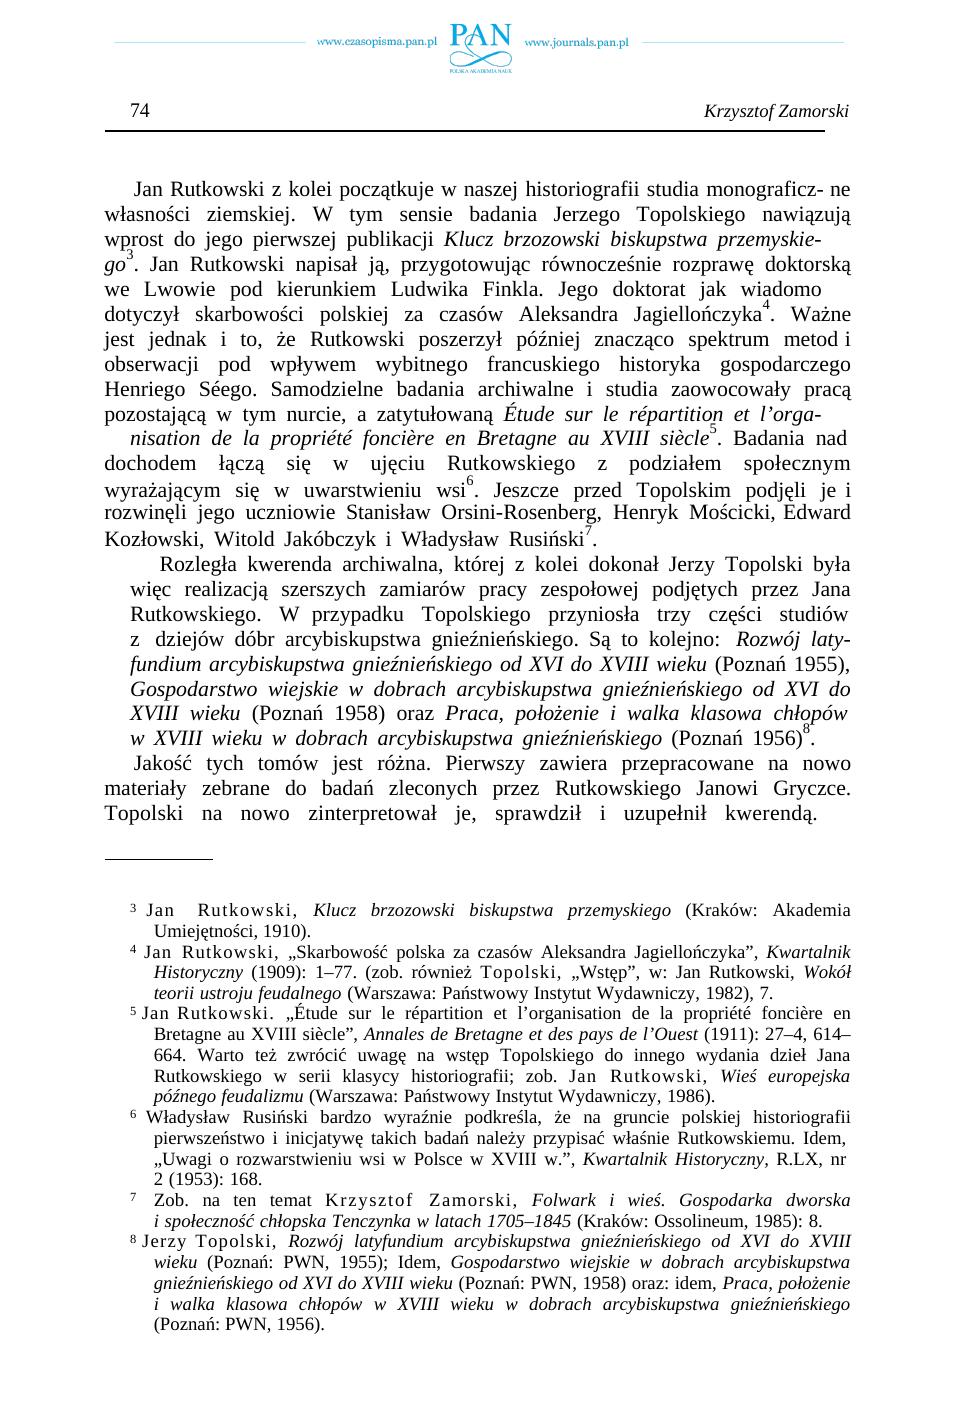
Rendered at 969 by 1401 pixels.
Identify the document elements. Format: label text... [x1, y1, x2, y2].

text Jan Rutkowski z kolei początkuje w naszej historiografii studia monograficz- ne własności ziemskiej. W tym sensie badania Jerzego Topolskiego nawiązują wprost do jego pierwszej publikacji Klucz brzozowski biskupstwa przemyskie- [104, 176, 851, 251]
text 4 Jan Rutkowski, „Skarbowość polska za czasów Aleksandra Jagiellończyka”, Kwartalnik Historyczny (1909): 1–77. (zob. również Topolski, „Wstęp”, w: Jan Rutkowski, Wokół teorii ustroju feudalnego (Warszawa: Państwowy Instytut Wydawniczy, 1982), 7. [130, 942, 851, 1003]
text nisation de la propriété foncière en Bretagne au XVIII siècle5. Badania nad [130, 426, 864, 450]
text w XVIII wieku w dobrach arcybiskupstwa gnieźnieńskiego (Poznań 1956)8. [130, 726, 864, 750]
text dochodem łączą się w ujęciu Rutkowskiego z podziałem społecznym wyrażającym się w uwarstwieniu wsi6. Jeszcze przed Topolskim podjęli je i rozwinęli jego uczniowie Stanisław Orsini-Rosenberg, Henryk Mościcki, Edward Kozłowski, Witold Jakóbczyk i Władysław Rusiński7. [104, 452, 851, 552]
text 7 Zob. na ten temat Krzysztof Zamorski, Folwark i wieś. Gospodarka dworska i społeczność chłopska Tenczynka w latach 1705–1845 (Kraków: Ossolineum, 1985): 8. [130, 1190, 851, 1231]
text Jakość tych tomów jest różna. Pierwszy zawiera przepracowane na nowo materiały zebrane do badań zleconych przez Rutkowskiego Janowi Gryczce. Topolski na nowo zinterpretował je, sprawdził i uzupełnił kwerendą. [104, 751, 851, 826]
text 6 Władysław Rusiński bardzo wyraźnie podkreśla, że na gruncie polskiej historiografii pierwszeństwo i inicjatywę takich badań należy przypisać właśnie Rutkowskiemu. Idem, [130, 1107, 851, 1148]
text dotyczył skarbowości polskiej za czasów Aleksandra Jagiellończyka4. Ważne jest jednak i to, że Rutkowski poszerzył później znacząco spektrum metod i obserwacji pod wpływem wybitnego francuskiego historyka gospodarczego Henriego Séego. Samodzielne badania archiwalne i studia zaowocowały pracą pozostającą w tym nurcie, a zatytułowaną Étude sur le répartition et l’orga- [104, 301, 851, 426]
text go3. Jan Rutkowski napisał ją, przygotowując równocześnie rozprawę doktorską we Lwowie pod kierunkiem Ludwika Finkla. Jego doktorat jak wiadomo [104, 251, 851, 301]
text „Uwagi o rozwarstwieniu wsi w Polsce w XVIII w.”, Kwartalnik Historyczny, R.LX, nr 2 (1953): 168. [153, 1148, 854, 1190]
text 8 Jerzy Topolski, Rozwój latyfundium arcybiskupstwa gnieźnieńskiego od XVI do XVIII wieku (Poznań: PWN, 1955); Idem, Gospodarstwo wiejskie w dobrach arcybiskupstwa gnieźnieńskiego od XVI do XVIII wieku (Poznań: PWN, 1958) oraz: idem, Praca, położenie i walka klasowa chłopów w XVIII wieku w dobrach arcybiskupstwa gnieźnieńskiego (Poznań: PWN, 1956). [130, 1231, 851, 1335]
text Rozległa kwerenda archiwalna, której z kolei dokonał Jerzy Topolski była więc realizacją szerszych zamiarów pracy zespołowej podjętych przez Jana Rutkowskiego. W przypadku Topolskiego przyniosła trzy części studiów z dziejów dóbr arcybiskupstwa gnieźnieńskiego. Są to kolejno: Rozwój laty- fundium arcybiskupstwa gnieźnieńskiego od XVI do XVIII wieku (Poznań 1955), Gospodarstwo wiejskie w dobrach arcybiskupstwa gnieźnieńskiego od XVI do XVIII wieku (Poznań 1958) oraz Praca, położenie i walka klasowa chłopów [130, 552, 851, 726]
text 5 Jan Rutkowski. „Étude sur le répartition et l’organisation de la propriété foncière en Bretagne au XVIII siècle”, Annales de Bretagne et des pays de l’Ouest (1911): 27–4, 614– 664. Warto też zwrócić uwagę na wstęp Topolskiego do innego wydania dzieł Jana Rutkowskiego w serii klasycy historiografii; zob. Jan Rutkowski, Wieś europejska późnego feudalizmu (Warszawa: Państwowy Instytut Wydawniczy, 1986). [130, 1003, 851, 1107]
text 3 Jan Rutkowski, Klucz brzozowski biskupstwa przemyskiego (Kraków: Akademia Umiejętności, 1910). [130, 900, 851, 942]
text 74 Krzysztof Zamorski [130, 98, 864, 122]
